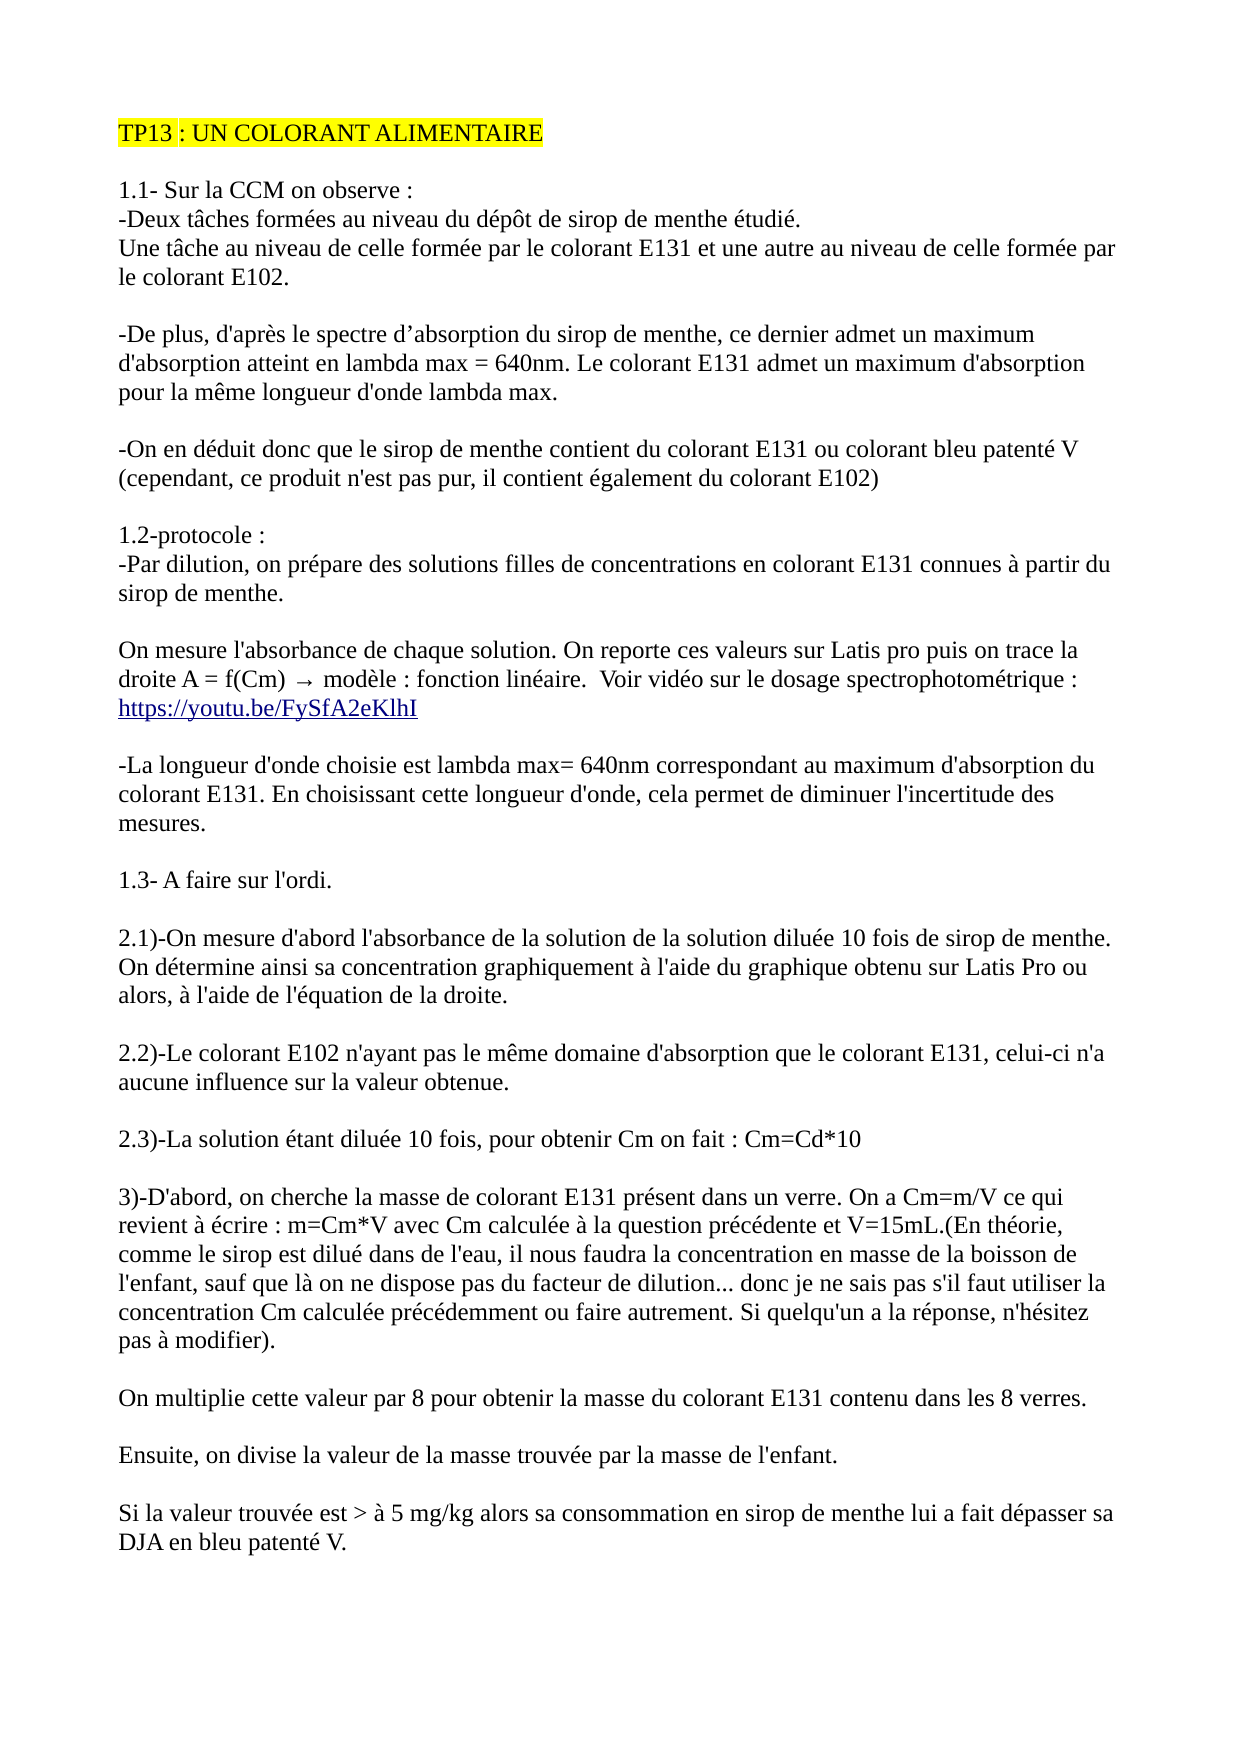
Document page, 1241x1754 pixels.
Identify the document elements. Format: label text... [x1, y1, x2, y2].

text 1.2-protocole : [118, 521, 1122, 549]
text TP13 : UN COLORANT ALIMENTAIRE [118, 118, 1122, 147]
text 2.1)-On mesure d'abord l'absorbance de la solution de la solution diluée 10 fois de sirop de menthe. [118, 923, 1122, 952]
text -Deux tâches formées au niveau du dépôt de sirop de menthe étudié. [118, 204, 1122, 233]
text https://youtu.be/FySfA2eKlhI [118, 693, 1122, 722]
text On mesure l'absorbance de chaque solution. On reporte ces valeurs sur Latis pro puis on trace la droite A = f(Cm) → modèle : fonction linéaire. Voir vidéo sur le dosage spectrophotométrique : [118, 636, 1122, 693]
text -On en déduit donc que le sirop de menthe contient du colorant E131 ou colorant bleu patenté V (cependant, ce produit n'est pas pur, il contient également du colorant E102) [118, 434, 1122, 492]
text Si la valeur trouvée est > à 5 mg/kg alors sa consommation en sirop de menthe lui a fait dépasser sa DJA en bleu patenté V. [118, 1498, 1122, 1556]
text -De plus, d'après le spectre d’absorption du sirop de menthe, ce dernier admet un maximum d'absorption atteint en lambda max = 640nm. Le colorant E131 admet un maximum d'absorption pour la même longueur d'onde lambda max. [118, 319, 1122, 406]
text 2.2)-Le colorant E102 n'ayant pas le même domaine d'absorption que le colorant E131, celui-ci n'a aucune influence sur la valeur obtenue. [118, 1038, 1122, 1096]
text 3)-D'abord, on cherche la masse de colorant E131 présent dans un verre. On a Cm=m/V ce qui revient à écrire : m=Cm*V avec Cm calculée à la question précédente et V=15mL.(En théorie, comme le sirop est dilué dans de l'eau, il nous faudra la concentration en masse de la boisson de l'enfant, sauf que là on ne dispose pas du facteur de dilution... donc je ne sais pas s'il faut utiliser la concentration Cm calculée précédemment ou faire autrement. Si quelqu'un a la réponse, n'hésitez pas à modifier). [118, 1182, 1122, 1354]
text -Par dilution, on prépare des solutions filles de concentrations en colorant E131 connues à partir du sirop de menthe. [118, 549, 1122, 607]
text 2.3)-La solution étant diluée 10 fois, pour obtenir Cm on fait : Cm=Cd*10 [118, 1124, 1122, 1153]
text Une tâche au niveau de celle formée par le colorant E131 et une autre au niveau de celle formée par le colorant E102. [118, 233, 1122, 291]
text Ensuite, on divise la valeur de la masse trouvée par la masse de l'enfant. [118, 1441, 1122, 1469]
text -La longueur d'onde choisie est lambda max= 640nm correspondant au maximum d'absorption du colorant E131. En choisissant cette longueur d'onde, cela permet de diminuer l'incertitude des mesures. [118, 751, 1122, 837]
text 1.1- Sur la CCM on observe : [118, 176, 1122, 204]
text 1.3- A faire sur l'ordi. [118, 866, 1122, 894]
text On détermine ainsi sa concentration graphiquement à l'aide du graphique obtenu sur Latis Pro ou alors, à l'aide de l'équation de la droite. [118, 952, 1122, 1009]
text On multiplie cette valeur par 8 pour obtenir la masse du colorant E131 contenu dans les 8 verres. [118, 1383, 1122, 1412]
